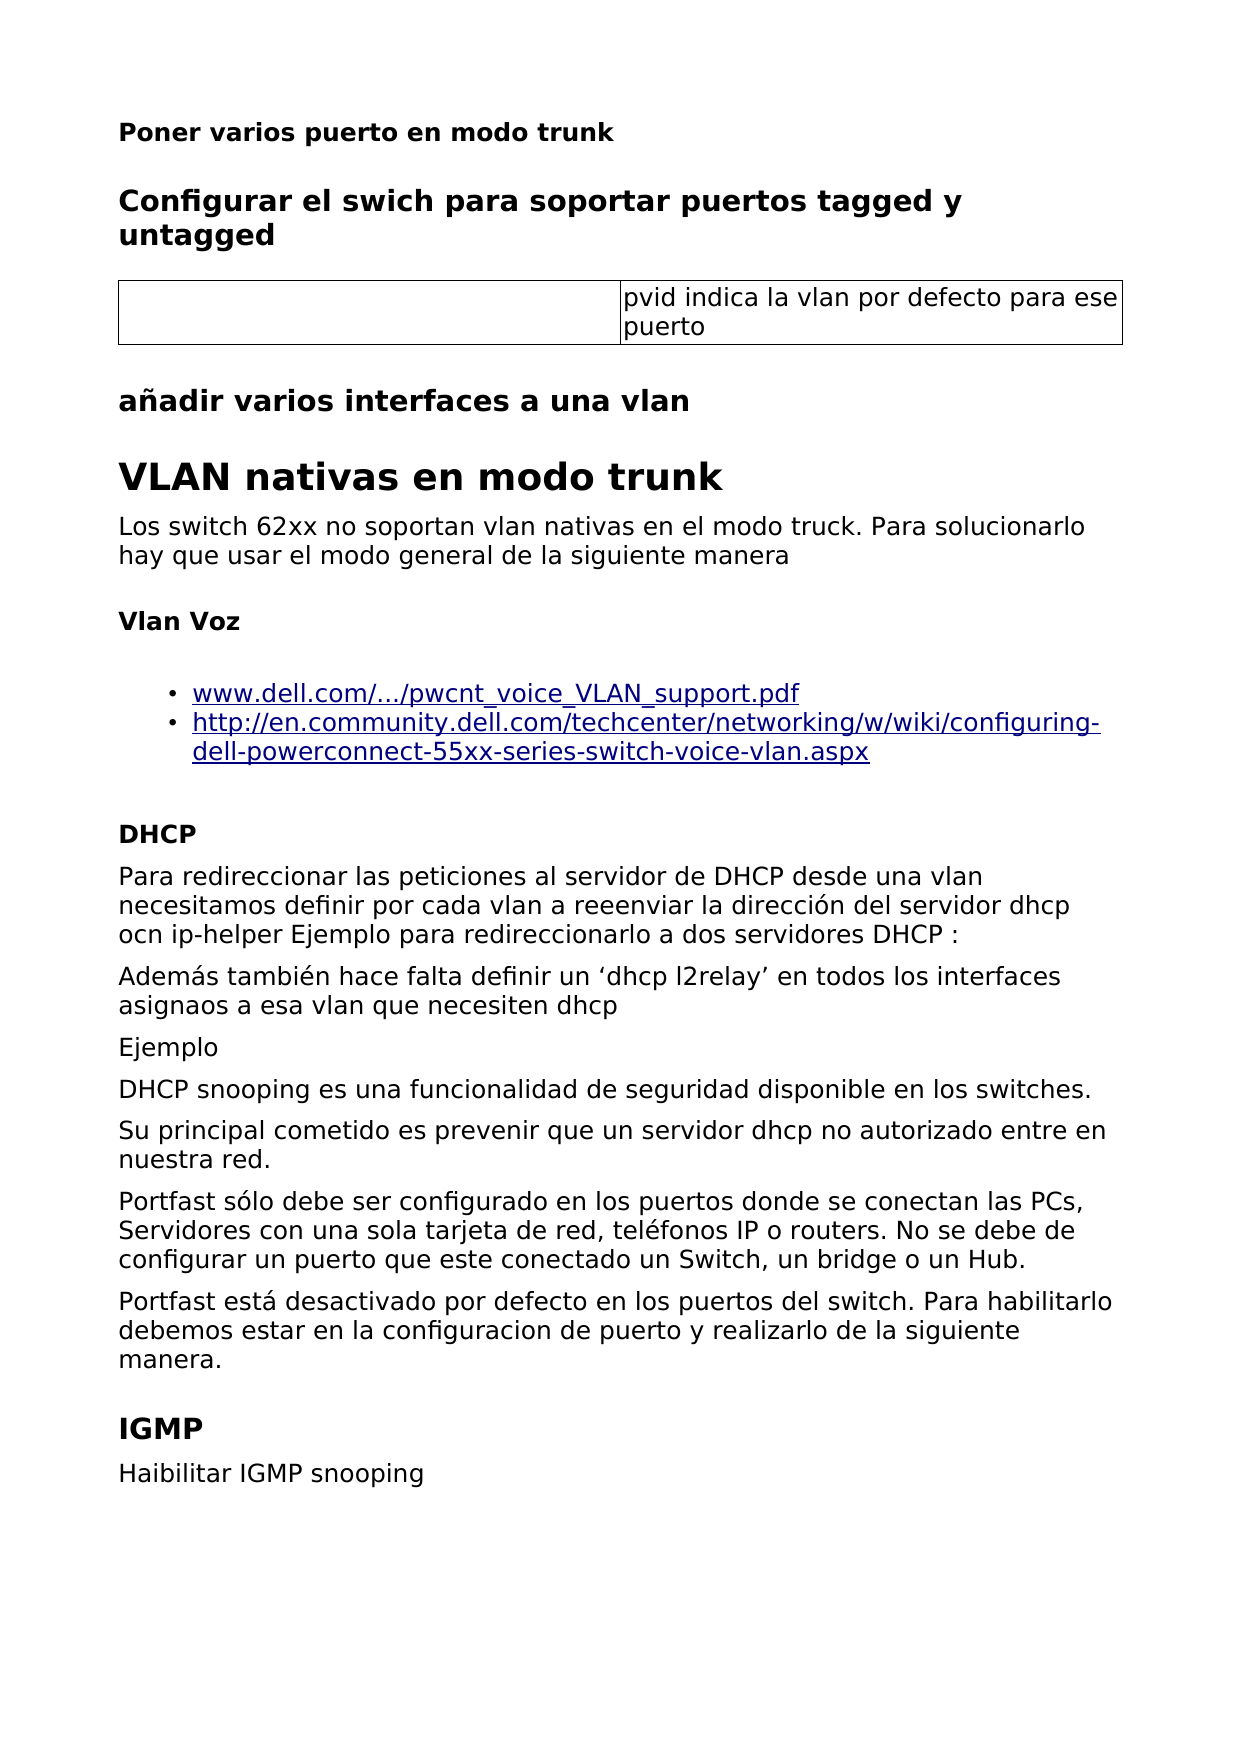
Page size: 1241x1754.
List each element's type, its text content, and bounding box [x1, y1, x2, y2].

text Haibilitar IGMP snooping [118, 1459, 1122, 1488]
subtitle Configurar el swich para soportar puertos tagged y untagged [118, 185, 1122, 253]
subtitle IGMP [118, 1412, 1122, 1446]
list www.dell.com/.../pwcnt_voice_VLAN_support.pdf [177, 679, 1122, 708]
text Portfast sólo debe ser configurado en los puertos donde se conectan las PCs, Servidores con una sola tarjeta de red, teléfonos IP o routers. No se debe de configurar un puerto que este conectado un Switch, un bridge o un Hub. [118, 1187, 1122, 1275]
text DHCP snooping es una funcionalidad de seguridad disponible en los switches. [118, 1075, 1122, 1104]
text Su principal cometido es prevenir que un servidor dhcp no autorizado entre en nuestra red. [118, 1117, 1122, 1175]
subtitle añadir varios interfaces a una vlan [118, 384, 1122, 418]
subtitle VLAN nativas en modo trunk [118, 456, 1122, 499]
text Los switch 62xx no soportan vlan nativas en el modo truck. Para solucionarlo hay que usar el modo general de la siguiente manera [118, 512, 1122, 570]
list http://en.community.dell.com/techcenter/networking/w/wiki/configuring-dell-powerconnect-55xx-series-switch-voice-vlan.aspx [177, 708, 1122, 766]
table_header pvid indica la vlan por defecto para ese puerto [621, 281, 1122, 344]
text Para redireccionar las peticiones al servidor de DHCP desde una vlan necesitamos definir por cada vlan a reeenviar la dirección del servidor dhcp ocn ip-helper Ejemplo para redireccionarlo a dos servidores DHCP : [118, 862, 1122, 950]
text Ejemplo [118, 1033, 1122, 1062]
subtitle DHCP [118, 821, 1122, 850]
text Además también hace falta definir un ‘dhcp l2relay’ en todos los interfaces asignaos a esa vlan que necesiten dhcp [118, 962, 1122, 1021]
text Portfast está desactivado por defecto en los puertos del switch. Para habilitarlo debemos estar en la configuracion de puerto y realizarlo de la siguiente manera. [118, 1287, 1122, 1375]
table_header [119, 281, 620, 344]
subtitle Poner varios puerto en modo trunk [118, 118, 1122, 147]
subtitle Vlan Voz [118, 608, 1122, 637]
